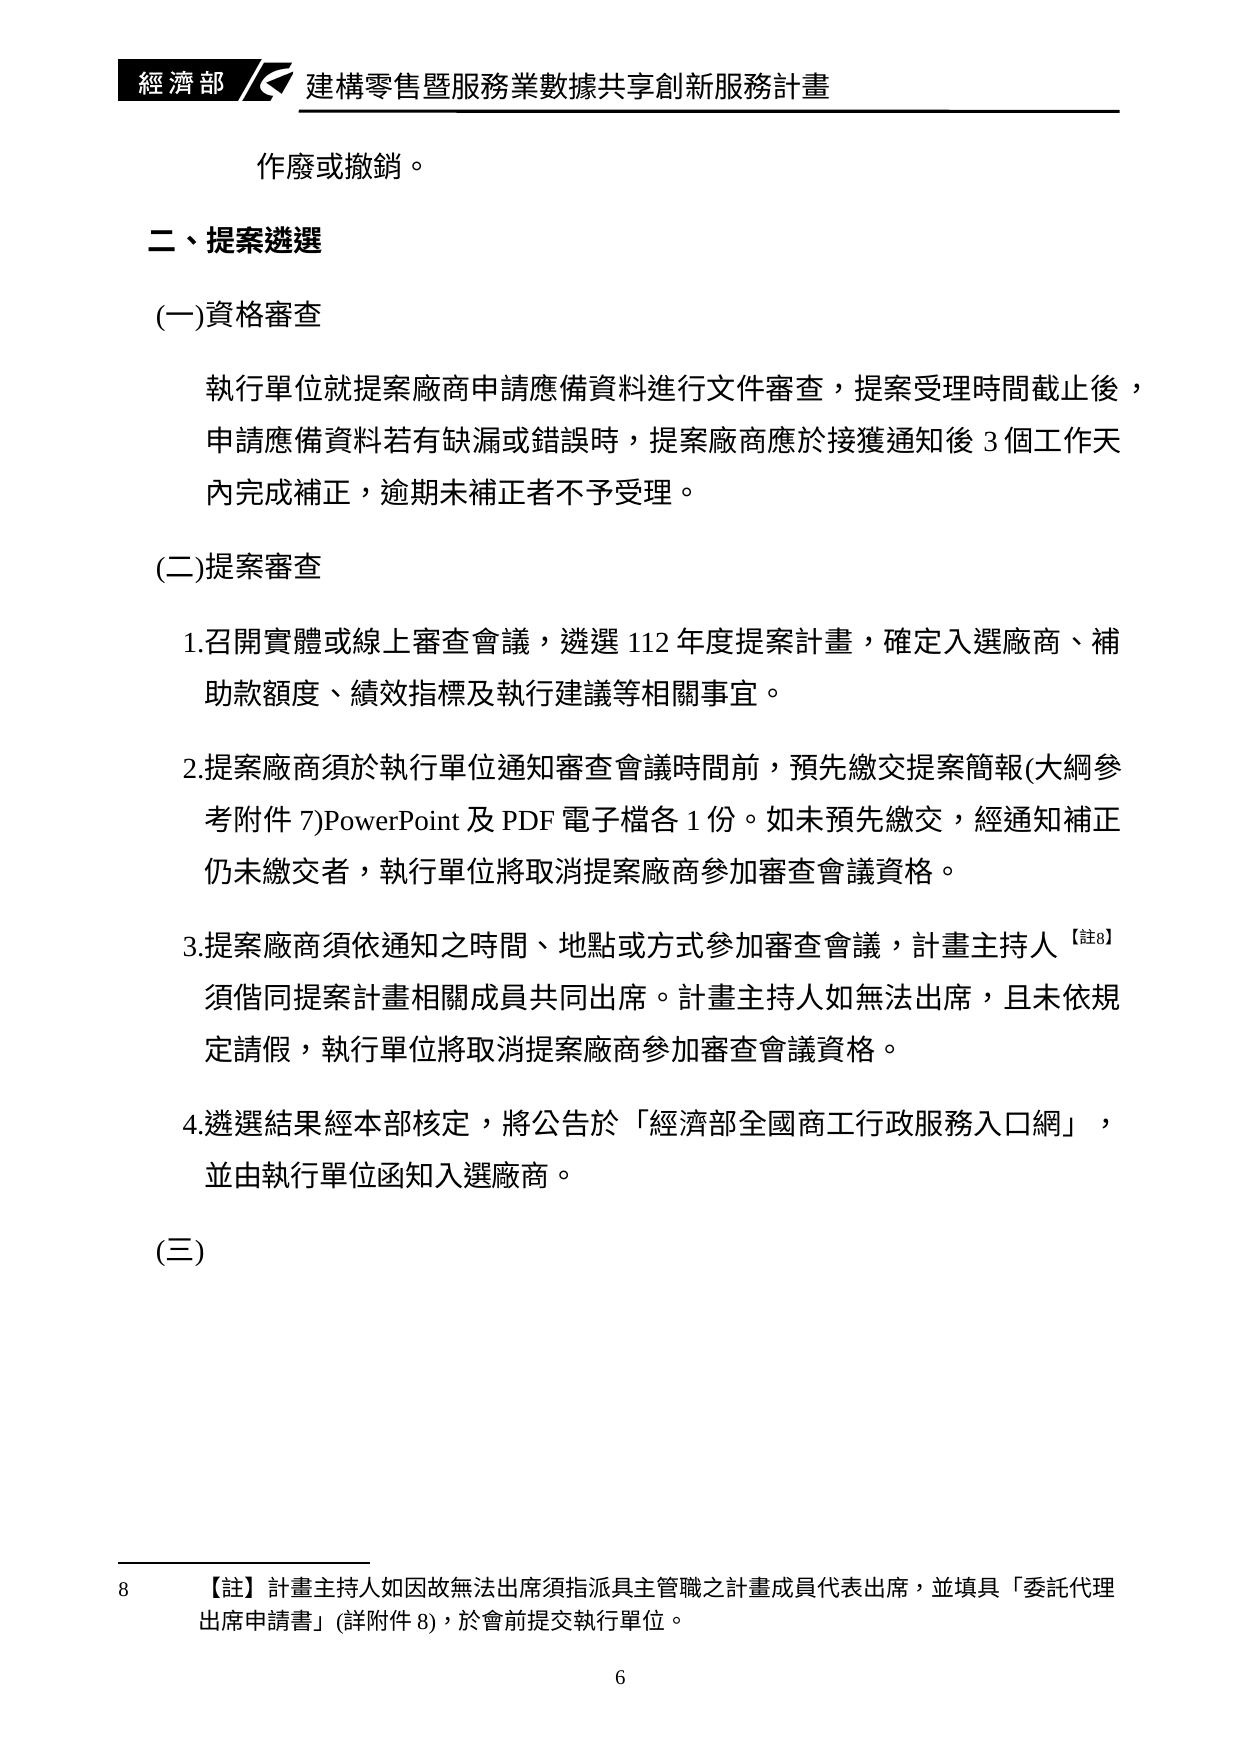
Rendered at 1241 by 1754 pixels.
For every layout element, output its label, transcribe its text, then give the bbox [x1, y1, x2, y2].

picture [118, 59, 294, 101]
subtitle 提案遴選 [148, 210, 1122, 262]
list 提案廠商須依通知之時間、地點或方式參加審查會議，計畫主持人【註】須偕同提案計畫相關成員共同出席。計畫主持人如無法出席，且未依規定請假，執行單位將取消提案廠商參加審查會議資格。 [182, 915, 1122, 1071]
text 執行單位就提案廠商申請應備資料進行文件審查，提案受理時間截止後，申請應備資料若有缺漏或錯誤時，提案廠商應於接獲通知後3個工作天內完成補正，逾期未補正者不予受理。 [206, 358, 1122, 514]
list 作廢或撤銷。 [235, 136, 1122, 188]
list 遴選結果經本部核定，將公告於「經濟部全國商工行政服務入口網」，並由執行單位函知入選廠商。 [182, 1093, 1122, 1197]
list 召開實體或線上審查會議，遴選112年度提案計畫，確定入選廠商、補助款額度、績效指標及執行建議等相關事宜。 [182, 610, 1122, 714]
list 【註】計畫主持人如因故無法出席須指派具主管職之計畫成員代表出席，並填具「委託代理出席申請書」(詳附件8)，於會前提交執行單位。 [118, 1569, 1122, 1636]
list 提案審查 [156, 536, 1122, 588]
list 提案廠商須於執行單位通知審查會議時間前，預先繳交提案簡報(大綱參考附件7)PowerPoint及PDF電子檔各1份。如未預先繳交，經通知補正仍未繳交者，執行單位將取消提案廠商參加審查會議資格。 [182, 736, 1122, 893]
list 資格審查 [156, 284, 1122, 336]
